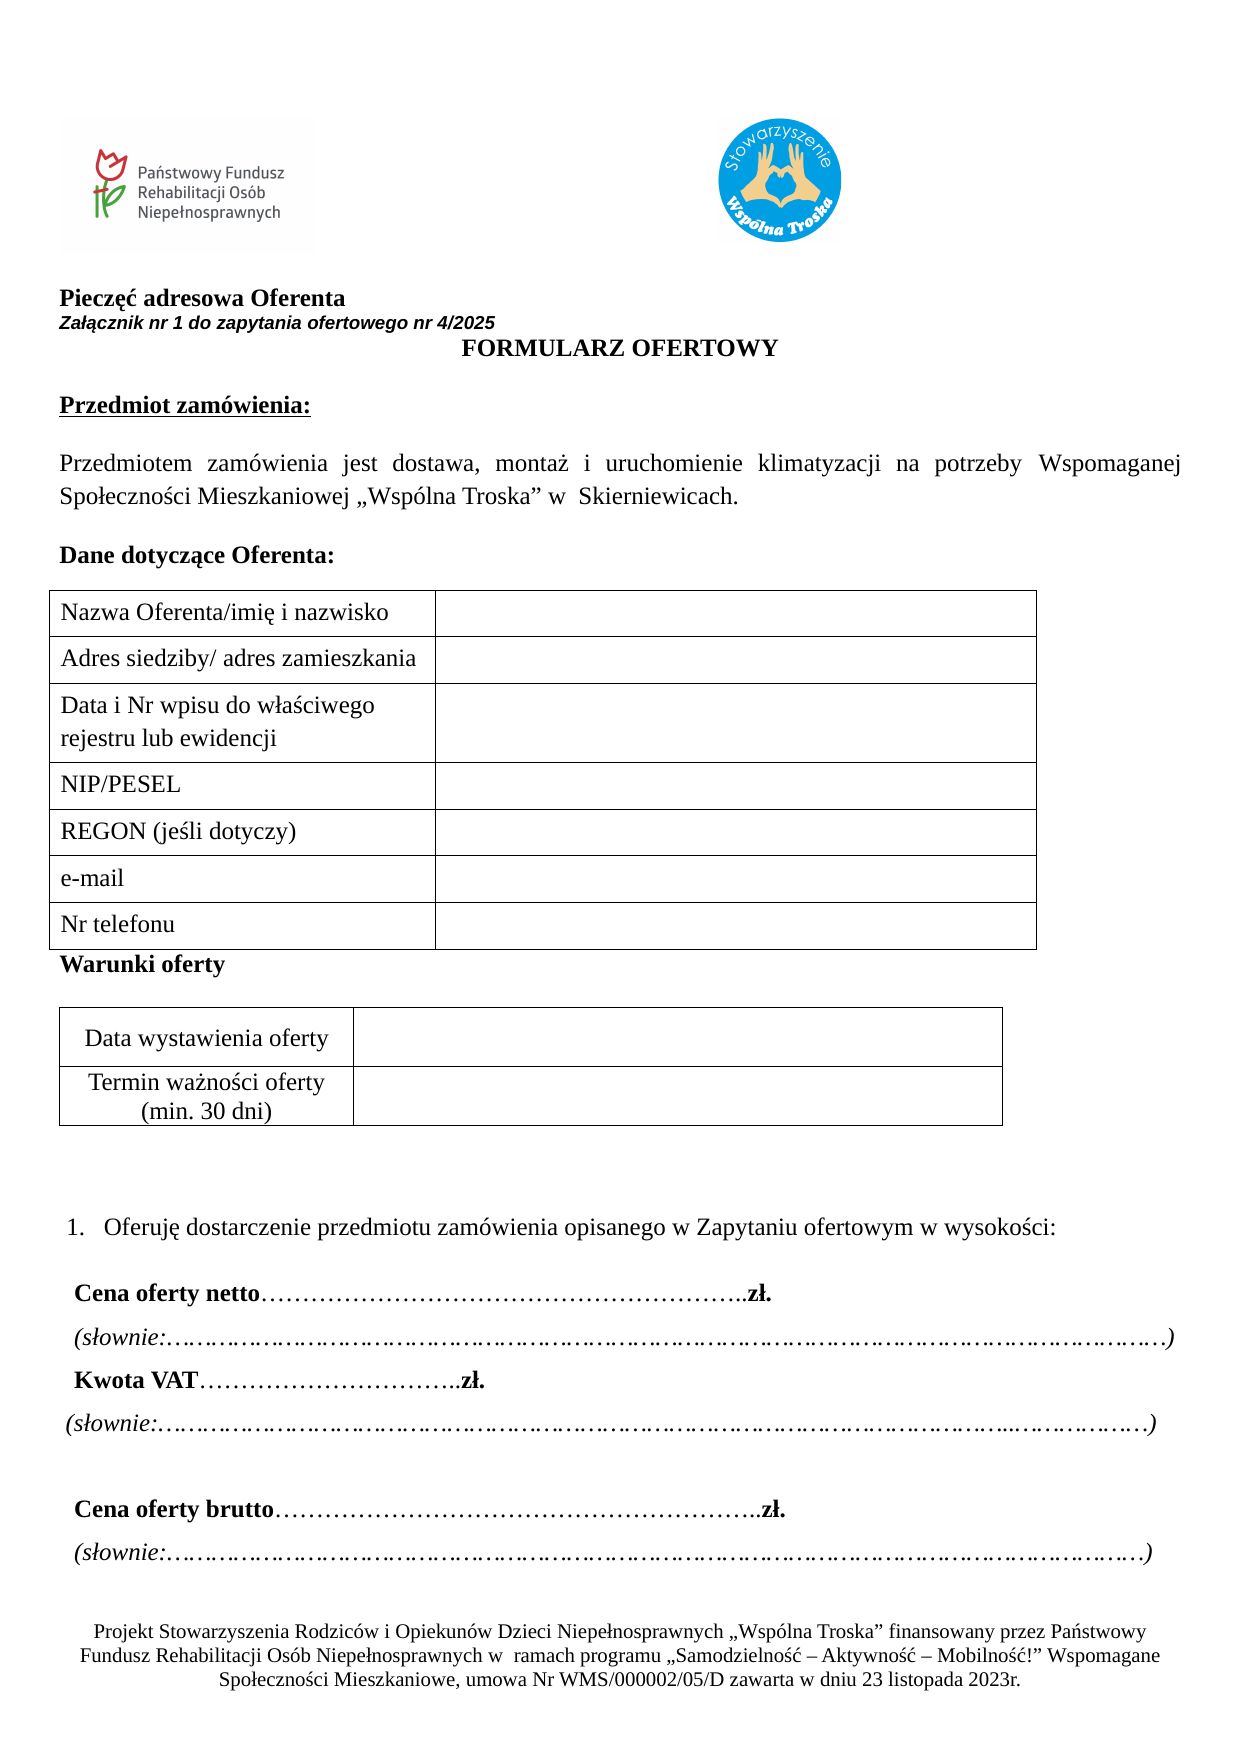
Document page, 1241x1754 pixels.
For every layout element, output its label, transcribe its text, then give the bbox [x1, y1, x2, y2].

text Warunki oferty [59, 949, 1181, 978]
list Oferuję dostarczenie przedmiotu zamówienia opisanego w Zapytaniu ofertowym w wysokości: [66, 1212, 1181, 1241]
table_header [436, 591, 1036, 636]
table_cell [436, 637, 1036, 683]
text (słownie:……………………………………………………………………………………………………………………) [74, 1537, 1181, 1566]
text Cena oferty netto…………………………………………………..zł. [74, 1278, 1181, 1307]
table_cell REGON (jeśli dotyczy) [50, 810, 435, 855]
table_header [354, 1008, 1002, 1066]
table_header Nazwa Oferenta/imię i nazwisko [50, 591, 435, 636]
text Przedmiot zamówienia: [59, 391, 1181, 419]
table_cell [436, 684, 1036, 762]
text Cena oferty brutto…………………………………………………..zł. [74, 1494, 1181, 1523]
text (słownie:………………………………………………………………………………………………………………………) [74, 1322, 1181, 1350]
table_cell [354, 1067, 1002, 1125]
table_cell Termin ważności oferty (min. 30 dni) [60, 1067, 353, 1125]
table_cell Data i Nr wpisu do właściwego rejestru lub ewidencji [50, 684, 435, 762]
text Kwota VAT…………………………..zł. [74, 1365, 1181, 1393]
text Przedmiotem zamówienia jest dostawa, montaż i uruchomienie klimatyzacji na potrzeby Wspomaganej Społeczności Mieszkaniowej „Wspólna Troska” w Skierniewicach. [59, 448, 1181, 510]
text Pieczęć adresowa Oferenta [59, 283, 1181, 312]
table_cell [436, 810, 1036, 855]
table_header Data wystawienia oferty [60, 1008, 353, 1066]
table_cell [436, 763, 1036, 809]
text (słownie:……………………………………………………………………………………………………..………………) [59, 1408, 1181, 1437]
table_cell NIP/PESEL [50, 763, 435, 809]
table_cell e-mail [50, 856, 435, 902]
table_cell Nr telefonu [50, 903, 435, 948]
text Dane dotyczące Oferenta: [59, 541, 1181, 569]
table_cell [436, 856, 1036, 902]
text FORMULARZ OFERTOWY [59, 333, 1181, 362]
table_cell [436, 903, 1036, 948]
table_cell Adres siedziby/ adres zamieszkania [50, 637, 435, 683]
text Załącznik nr 1 do zapytania ofertowego nr 4/2025 [59, 312, 1181, 333]
